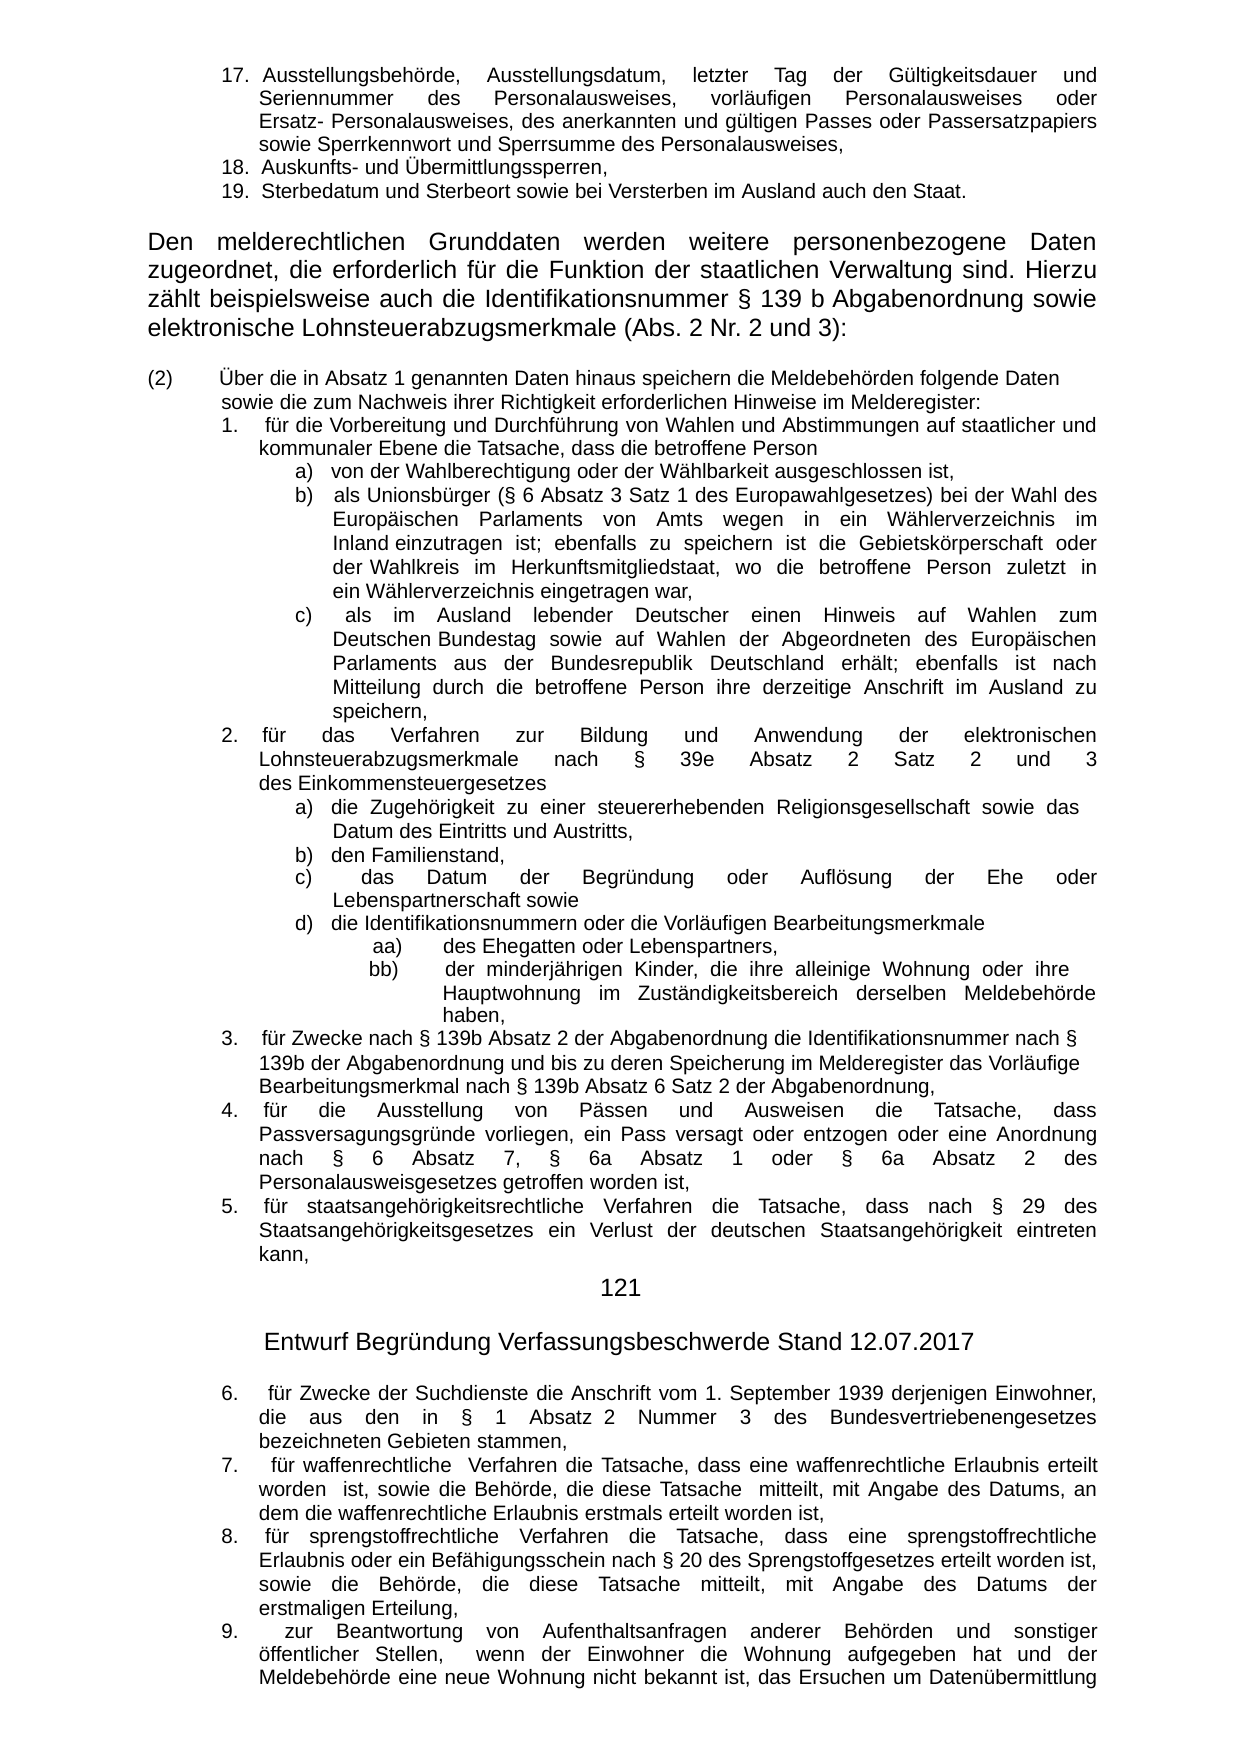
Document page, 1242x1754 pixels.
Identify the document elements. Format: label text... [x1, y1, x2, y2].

text Bearbeitungsmerkmal nach § 139b Absatz 6 Satz 2 der Abgabenordnung, [259, 1074, 1106, 1098]
text 6. für Zwecke der Suchdienste die Anschrift vom 1. September 1939 derjenigen Einwohner, die aus den in § 1 Absatz 2 Nummer 3 des Bundesvertriebenengesetzes bezeichneten Gebieten stammen, [221, 1381, 1097, 1452]
text 4. für die Ausstellung von Pässen und Ausweisen die Tatsache, dass Passversagungsgründe vorliegen, ein Pass versagt oder entzogen oder eine Anordnung nach § 6 Absatz 7, § 6a Absatz 1 oder § 6a Absatz 2 des Personalausweisgesetzes getroffen worden ist, [221, 1098, 1097, 1194]
text 5. für staatsangehörigkeitsrechtliche Verfahren die Tatsache, dass nach § 29 des Staatsangehörigkeitsgesetzes ein Verlust der deutschen Staatsangehörigkeit eintreten kann, [221, 1194, 1097, 1266]
text c) als im Ausland lebender Deutscher einen Hinweis auf Wahlen zum Deutschen Bundestag sowie auf Wahlen der Abgeordneten des Europäischen Parlaments aus der Bundesrepublik Deutschland erhält; ebenfalls ist nach Mitteilung durch die betroffene Person ihre derzeitige Anschrift im Ausland zu speichern, [295, 603, 1097, 723]
text 139b der Abgabenordnung und bis zu deren Speicherung im Melderegister das Vorläufige [259, 1050, 1106, 1074]
text bb) der minderjährigen Kinder, die ihre alleinige Wohnung oder ihre [369, 958, 1106, 981]
text 2. für das Verfahren zur Bildung und Anwendung der elektronischen Lohnsteuerabzugsmerkmale nach § 39e Absatz 2 Satz 2 und 3 des Einkommensteuergesetzes [221, 723, 1097, 794]
text d) die Identifikationsnummern oder die Vorläufigen Bearbeitungsmerkmale aa) des Ehegatten oder Lebenspartners, [295, 912, 999, 958]
text 9. zur Beantwortung von Aufenthaltsanfragen anderer Behörden und sonstiger öffentlicher Stellen, wenn der Einwohner die Wohnung aufgegeben hat und der Meldebehörde eine neue Wohnung nicht bekannt ist, das Ersuchen um Datenübermittlung [221, 1620, 1097, 1689]
text a) die Zugehörigkeit zu einer steuererhebenden Religionsgesellschaft sowie das [295, 794, 1106, 818]
text b) als Unionsbürger (§ 6 Absatz 3 Satz 1 des Europawahlgesetzes) bei der Wahl des Europäischen Parlaments von Amts wegen in ein Wählerverzeichnis im Inland einzutragen ist; ebenfalls zu speichern ist die Gebietskörperschaft oder der Wahlkreis im Herkunftsmitgliedstaat, wo die betroffene Person zuletzt in ein Wählerverzeichnis eingetragen war, [295, 483, 1097, 603]
text Den melderechtlichen Grunddaten werden weitere personenbezogene Daten zugeordnet, die erforderlich für die Funktion der staatlichen Verwaltung sind. Hierzu zählt beispielsweise auch die Identifikationsnummer § 139 b Abgabenordnung sowie elektronische Lohnsteuerabzugsmerkmale (Abs. 2 Nr. 2 und 3): [147, 227, 1098, 342]
text 8. für sprengstoffrechtliche Verfahren die Tatsache, dass eine sprengstoffrechtliche Erlaubnis oder ein Befähigungsschein nach § 20 des Sprengstoffgesetzes erteilt worden ist, sowie die Behörde, die diese Tatsache mitteilt, mit Angabe des Datums der erstmaligen Erteilung, [221, 1524, 1097, 1620]
text a) von der Wahlberechtigung oder der Wählbarkeit ausgeschlossen ist, [295, 460, 1106, 483]
text 18. Auskunfts- und Übermittlungssperren, [221, 156, 1106, 179]
text Datum des Eintritts und Austritts, b) den Familienstand, [295, 818, 641, 866]
text Hauptwohnung im Zuständigkeitsbereich derselben Meldebehörde haben, [442, 982, 1097, 1027]
text 3. für Zwecke nach § 139b Absatz 2 der Abgabenordnung die Identifikationsnummer nach § [221, 1027, 1106, 1050]
text 7. für waffenrechtliche Verfahren die Tatsache, dass eine waffenrechtliche Erlaubnis erteilt worden ist, sowie die Behörde, die diese Tatsache mitteilt, mit Angabe des Datums, an dem die waffenrechtliche Erlaubnis erstmals erteilt worden ist, [221, 1452, 1098, 1524]
text Entwurf Begründung Verfassungsbeschwerde Stand 12.07.2017 [263, 1327, 1106, 1356]
text (2) Über die in Absatz 1 genannten Daten hinaus speichern die Meldebehörden folgende Daten sowie die zum Nachweis ihrer Richtigkeit erforderlichen Hinweise im Melderegister: [147, 366, 1097, 414]
text 1. für die Vorbereitung und Durchführung von Wahlen und Abstimmungen auf staatlicher und kommunaler Ebene die Tatsache, dass die betroffene Person [221, 414, 1097, 460]
text 17. Ausstellungsbehörde, Ausstellungsdatum, letzter Tag der Gültigkeitsdauer und Seriennummer des Personalausweises, vorläufigen Personalausweises oder Ersatz- Personalausweises, des anerkannten und gültigen Passes oder Passersatzpapiers sowie Sperrkennwort und Sperrsumme des Personalausweises, [221, 64, 1097, 156]
text c) das Datum der Begründung oder Auflösung der Ehe oder Lebenspartnerschaft sowie [295, 866, 1097, 912]
text 19. Sterbedatum und Sterbeort sowie bei Versterben im Ausland auch den Staat. [221, 179, 1106, 203]
text 121 [595, 1273, 646, 1302]
